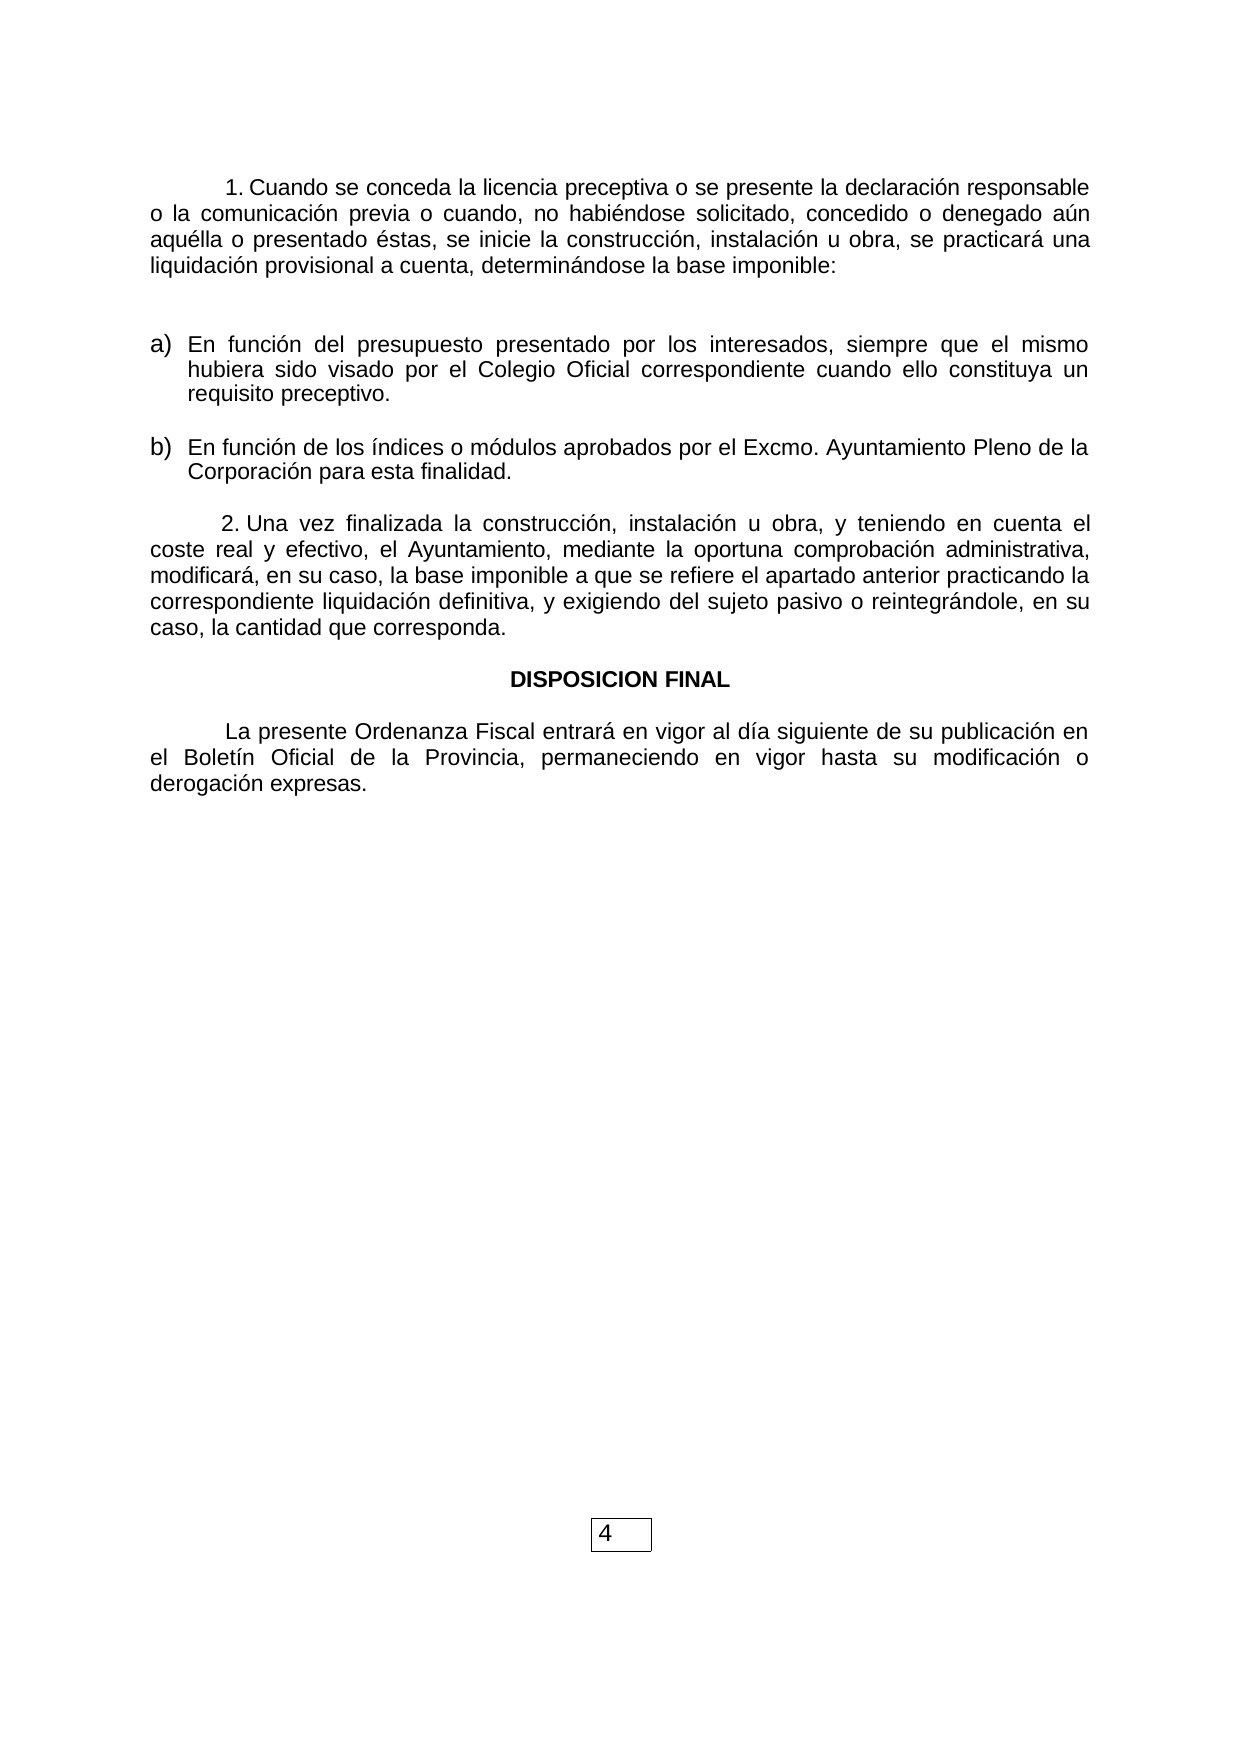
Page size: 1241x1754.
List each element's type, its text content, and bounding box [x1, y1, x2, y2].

subtitle DISPOSICION FINAL [469, 666, 771, 692]
list Cuando se conceda la licencia preceptiva o se presente la declaración responsable o la comunicación previa o cuando, no habiéndose solicitado, concedido o denegado aún aquélla o presentado éstas, se inicie la construcción, instalación u obra, se practicará una liquidación provisional a cuenta, determinándose la base imponible: [150, 175, 1090, 278]
list En función del presupuesto presentado por los interesados, siempre que el mismo hubiera sido visado por el Colegio Oficial correspondiente cuando ello constituya un requisito preceptivo. [150, 331, 1089, 407]
list En función de los índices o módulos aprobados por el Excmo. Ayuntamiento Pleno de la Corporación para esta finalidad. [150, 435, 1089, 484]
list Una vez finalizada la construcción, instalación u obra, y teniendo en cuenta el coste real y efectivo, el Ayuntamiento, mediante la oportuna comprobación administrativa, modificará, en su caso, la base imponible a que se refiere el apartado anterior practicando la correspondiente liquidación definitiva, y exigiendo del sujeto pasivo o reintegrándole, en su caso, la cantidad que corresponda. [150, 511, 1091, 640]
text La presente Ordenanza Fiscal entrará en vigor al día siguiente de su publicación en el Boletín Oficial de la Provincia, permaneciendo en vigor hasta su modificación o derogación expresas. [150, 719, 1089, 796]
